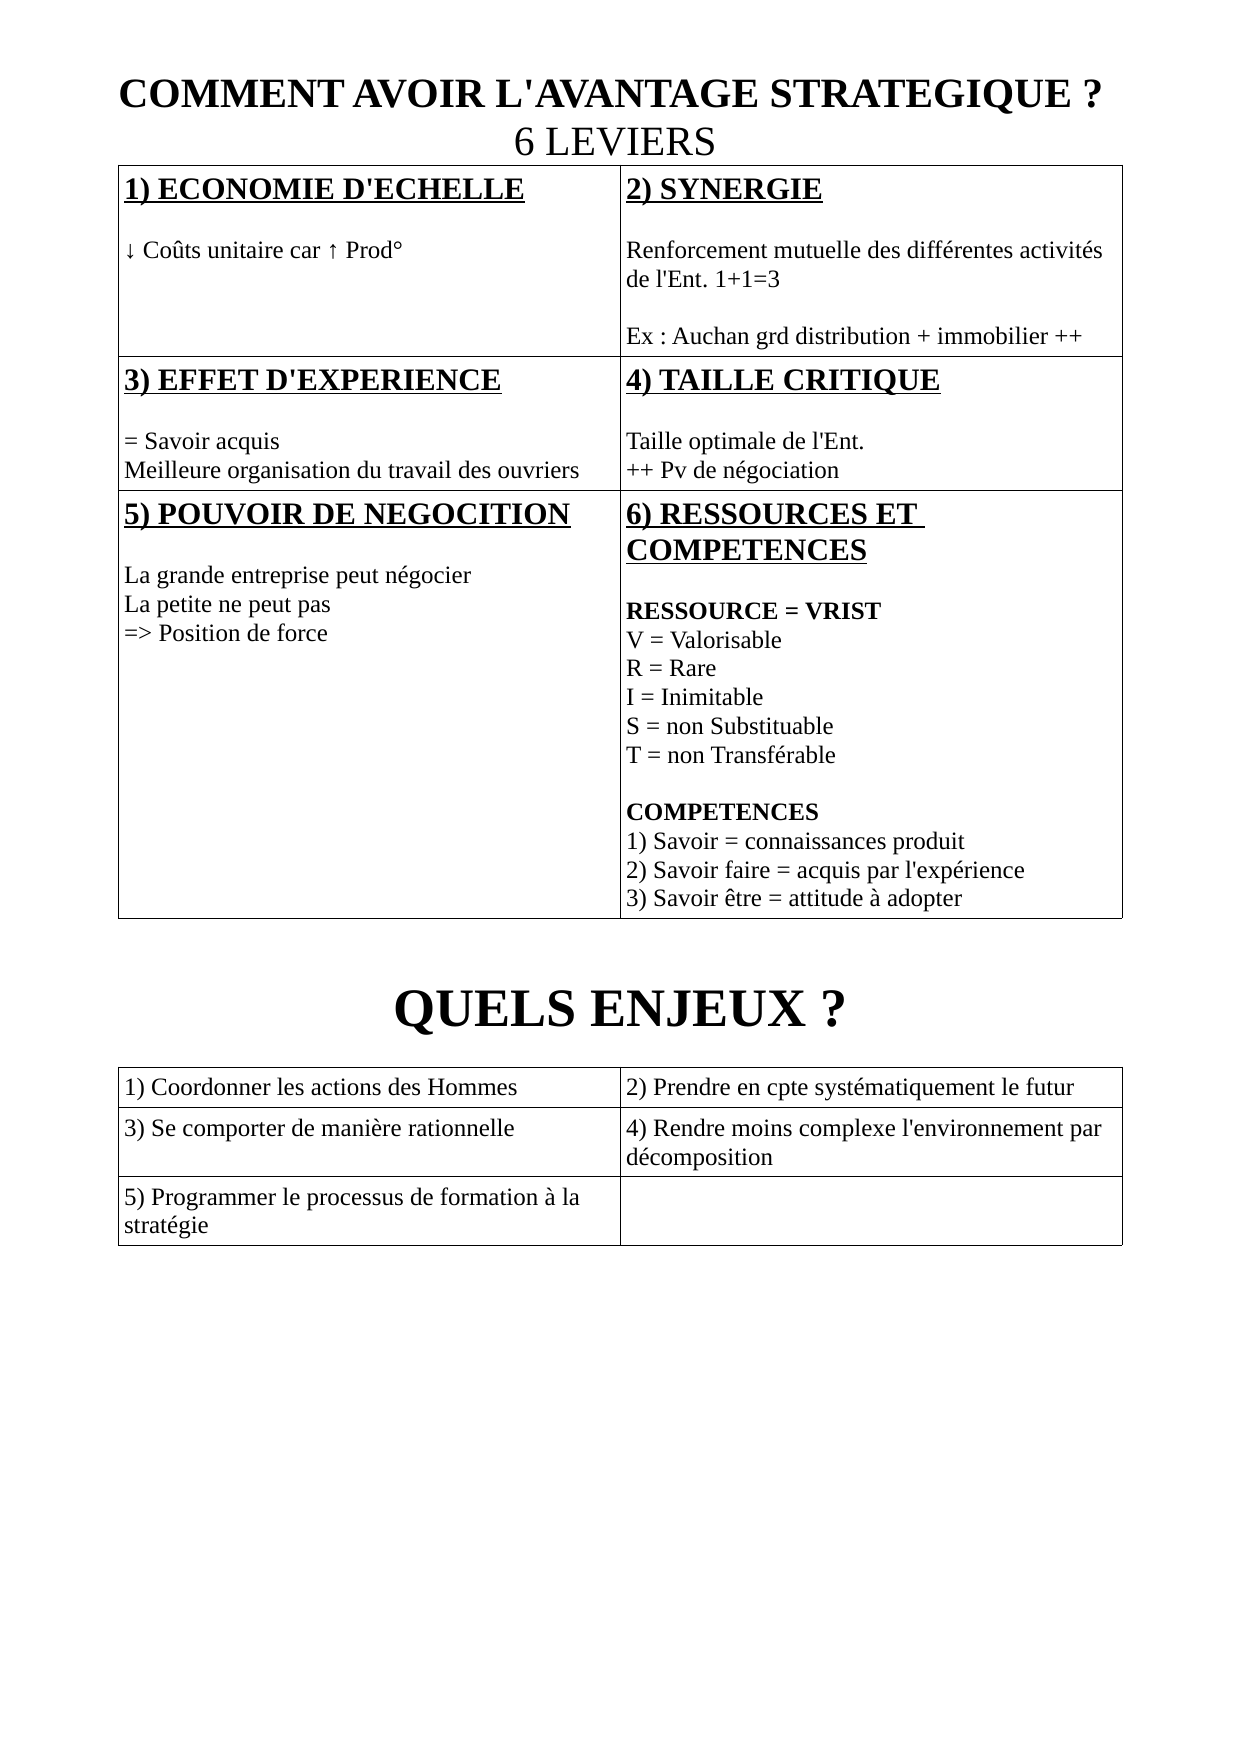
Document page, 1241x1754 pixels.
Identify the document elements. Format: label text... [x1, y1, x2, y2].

table_cell 3) Se comporter de manière rationnelle [119, 1108, 620, 1176]
table_header 1) ECONOMIE D'ECHELLE ↓ Coûts unitaire car ↑ Prod° [119, 166, 620, 356]
table_cell 3) EFFET D'EXPERIENCE = Savoir acquis Meilleure organisation du travail des ouvriers [119, 357, 620, 489]
table_cell 5) POUVOIR DE NEGOCITION La grande entreprise peut négocier La petite ne peut pas => Position de force [119, 491, 620, 918]
text 6 LEVIERS [118, 117, 1122, 164]
text COMMENT AVOIR L'AVANTAGE STRATEGIQUE ? [118, 69, 1122, 117]
table_header 2) Prendre en cpte systématiquement le futur [621, 1068, 1122, 1107]
table_cell [621, 1177, 1122, 1245]
table_cell 4) Rendre moins complexe l'environnement par décomposition [621, 1108, 1122, 1176]
table_header 1) Coordonner les actions des Hommes [119, 1068, 620, 1107]
table_cell 5) Programmer le processus de formation à la stratégie [119, 1177, 620, 1245]
text QUELS ENJEUX ? [118, 976, 1122, 1038]
table_header 2) SYNERGIE Renforcement mutuelle des différentes activités de l'Ent. 1+1=3 Ex : Auchan grd distribution + immobilier ++ [621, 166, 1122, 356]
table_cell 4) TAILLE CRITIQUE Taille optimale de l'Ent. ++ Pv de négociation [621, 357, 1122, 489]
table_cell 6) RESSOURCES ET COMPETENCES RESSOURCE = VRIST V = Valorisable R = Rare I = Inimitable S = non Substituable T = non Transférable COMPETENCES 1) Savoir = connaissances produit 2) Savoir faire = acquis par l'expérience 3) Savoir être = attitude à adopter [621, 491, 1122, 918]
